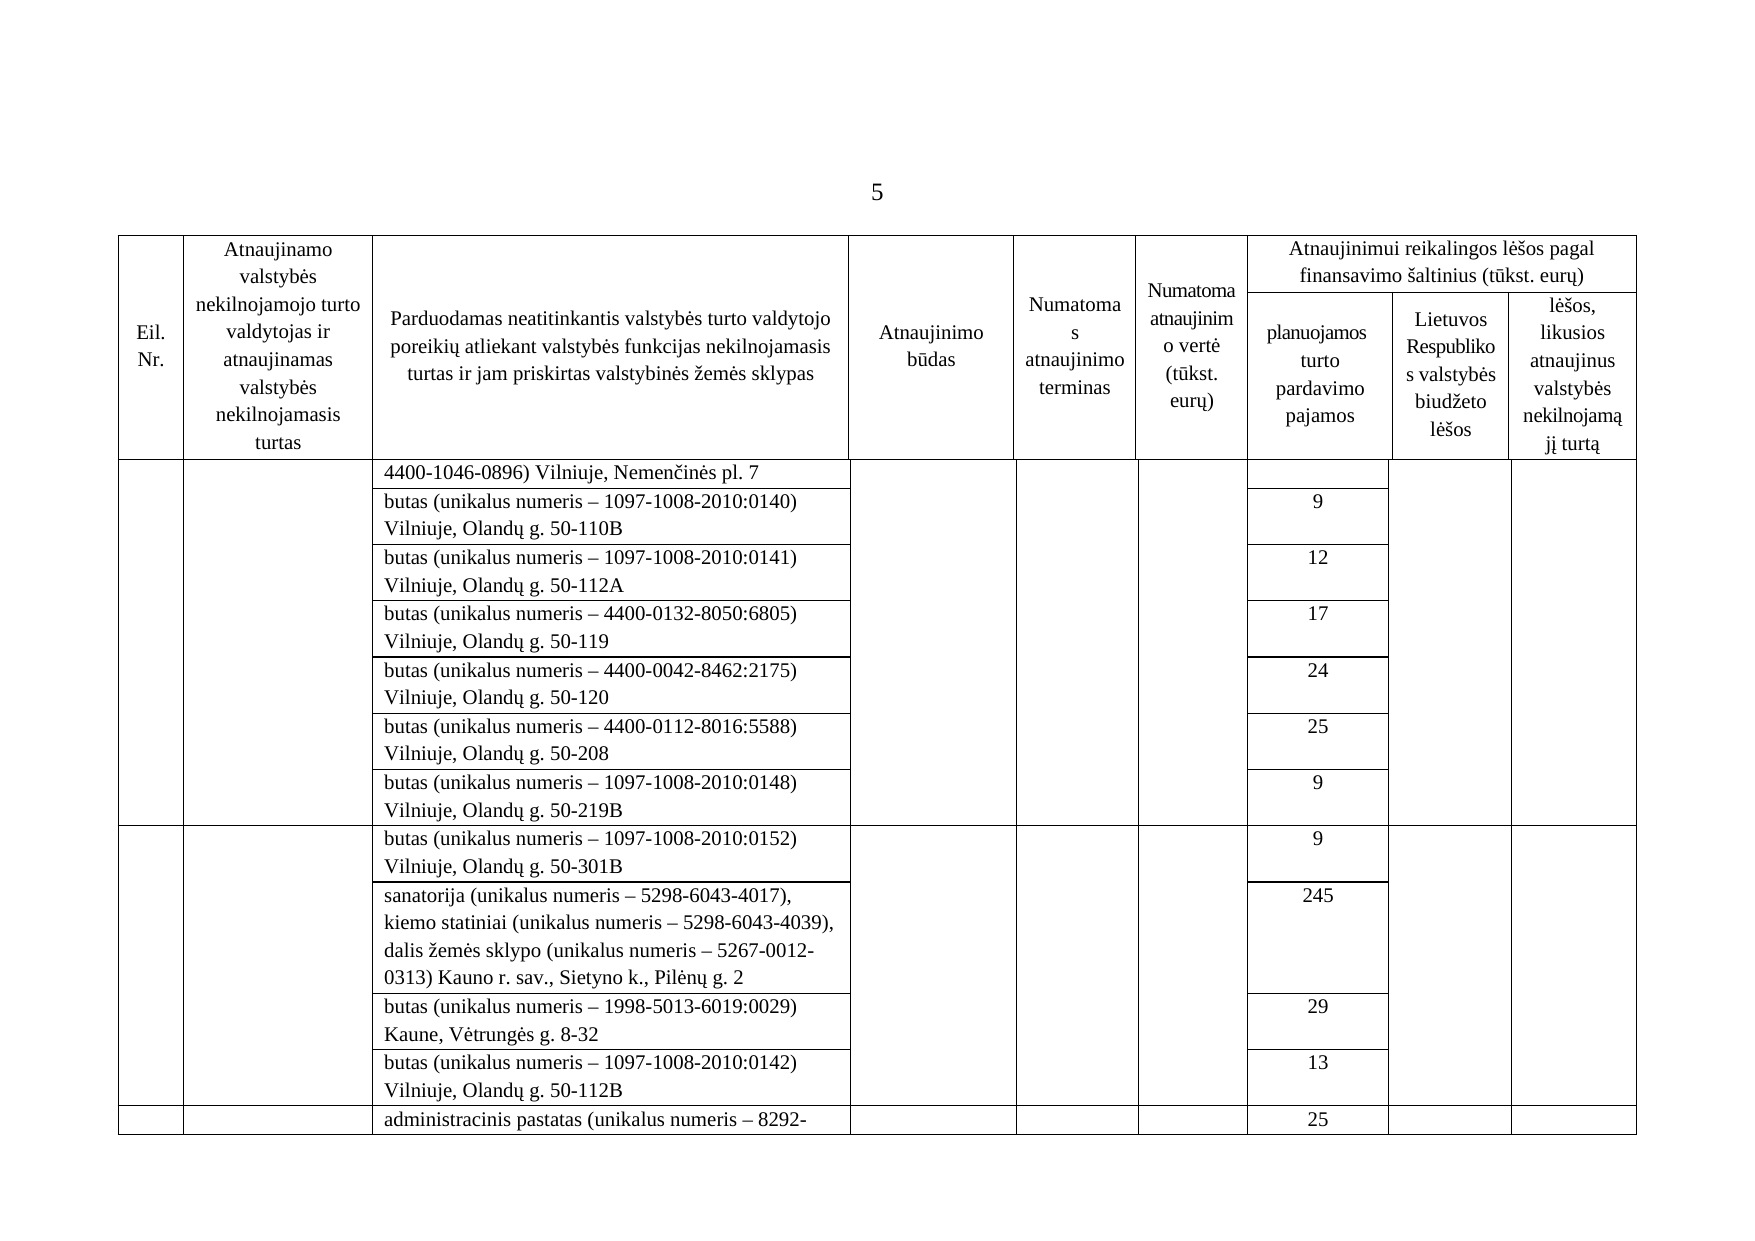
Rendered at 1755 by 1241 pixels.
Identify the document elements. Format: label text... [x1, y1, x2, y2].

table_cell lėšos, likusios atnaujinus valstybės nekilnojamąjį turtą [1509, 293, 1636, 459]
table_cell 245 [1248, 883, 1388, 993]
table_cell [851, 1106, 1016, 1134]
table_cell [1017, 826, 1138, 1105]
table_cell 29 [1248, 994, 1388, 1049]
table_header Parduodamas neatitinkantis valstybės turto valdytojo poreikių atliekant valstybės funkcijas nekilnojamasis turtas ir jam priskirtas valstybinės žemės sklypas [373, 236, 848, 459]
table_cell butas (unikalus numeris – 1097-1008-2010:0140) Vilniuje, Olandų g. 50-110B [373, 489, 850, 544]
table_cell 12 [1248, 545, 1388, 600]
table_cell [119, 460, 183, 825]
table_cell [1512, 1106, 1636, 1134]
table_cell butas (unikalus numeris – 1998-5013-6019:0029) Kaune, Vėtrungės g. 8-32 [373, 994, 850, 1049]
table_cell butas (unikalus numeris – 1097-1008-2010:0141) Vilniuje, Olandų g. 50-112A [373, 545, 850, 600]
table_header Eil. Nr. [119, 236, 183, 459]
table_cell 13 [1248, 1050, 1388, 1105]
table_cell butas (unikalus numeris – 1097-1008-2010:0142) Vilniuje, Olandų g. 50-112B [373, 1050, 850, 1105]
table_cell [1389, 826, 1511, 1105]
table_cell [1389, 460, 1511, 825]
table_cell [1017, 1106, 1138, 1134]
table_cell [851, 460, 1016, 825]
table_cell 9 [1248, 489, 1388, 544]
table_header Atnaujinamo valstybės nekilnojamojo turto valdytojas ir atnaujinamas valstybės nekilnojamasis turtas [184, 236, 372, 459]
table_cell butas (unikalus numeris – 4400-0042-8462:2175) Vilniuje, Olandų g. 50-120 [373, 658, 850, 713]
table_cell 9 [1248, 826, 1388, 881]
table_header Atnaujinimui reikalingos lėšos pagal finansavimo šaltinius (tūkst. eurų) [1248, 236, 1636, 292]
table_header Numatoma atnaujinimo vertė (tūkst. eurų) [1136, 236, 1247, 459]
table_cell 4400-1046-0896) Vilniuje, Nemenčinės pl. 7 [373, 460, 850, 488]
table_header Numatomas atnaujinimo terminas [1014, 236, 1135, 459]
table_cell [119, 826, 183, 1105]
table_cell butas (unikalus numeris – 1097-1008-2010:0148) Vilniuje, Olandų g. 50-219B [373, 770, 850, 825]
table_cell [1248, 460, 1388, 488]
table_cell [1512, 460, 1636, 825]
table_cell [119, 1106, 183, 1134]
table_cell 24 [1248, 658, 1388, 713]
table_cell 17 [1248, 601, 1388, 656]
table_cell [1139, 826, 1247, 1105]
table_cell butas (unikalus numeris – 4400-0132-8050:6805) Vilniuje, Olandų g. 50-119 [373, 601, 850, 656]
table_cell sanatorija (unikalus numeris – 5298-6043-4017), kiemo statiniai (unikalus numeris – 5298-6043-4039), dalis žemės sklypo (unikalus numeris – 5267-0012-0313) Kauno r. sav., Sietyno k., Pilėnų g. 2 [373, 883, 850, 993]
table_cell Lietuvos Respublikos valstybės biudžeto lėšos [1393, 293, 1508, 459]
table_cell [1389, 1106, 1511, 1134]
table_header Atnaujinimo būdas [849, 236, 1013, 459]
table_cell [1139, 460, 1247, 825]
table_cell 25 [1248, 714, 1388, 769]
table_cell butas (unikalus numeris – 4400-0112-8016:5588) Vilniuje, Olandų g. 50-208 [373, 714, 850, 769]
table_cell [1017, 460, 1138, 825]
table_cell [184, 1106, 372, 1134]
table_cell [1512, 826, 1636, 1105]
table_cell [184, 460, 372, 825]
table_cell 9 [1248, 770, 1388, 825]
table_cell planuojamos turto pardavimo pajamos [1248, 293, 1392, 459]
table_cell 25 [1248, 1106, 1388, 1134]
table_cell administracinis pastatas (unikalus numeris – 8292- [373, 1106, 850, 1134]
table_cell [1139, 1106, 1247, 1134]
table_cell butas (unikalus numeris – 1097-1008-2010:0152) Vilniuje, Olandų g. 50-301B [373, 826, 850, 881]
table_cell [184, 826, 372, 1105]
table_cell [851, 826, 1016, 1105]
